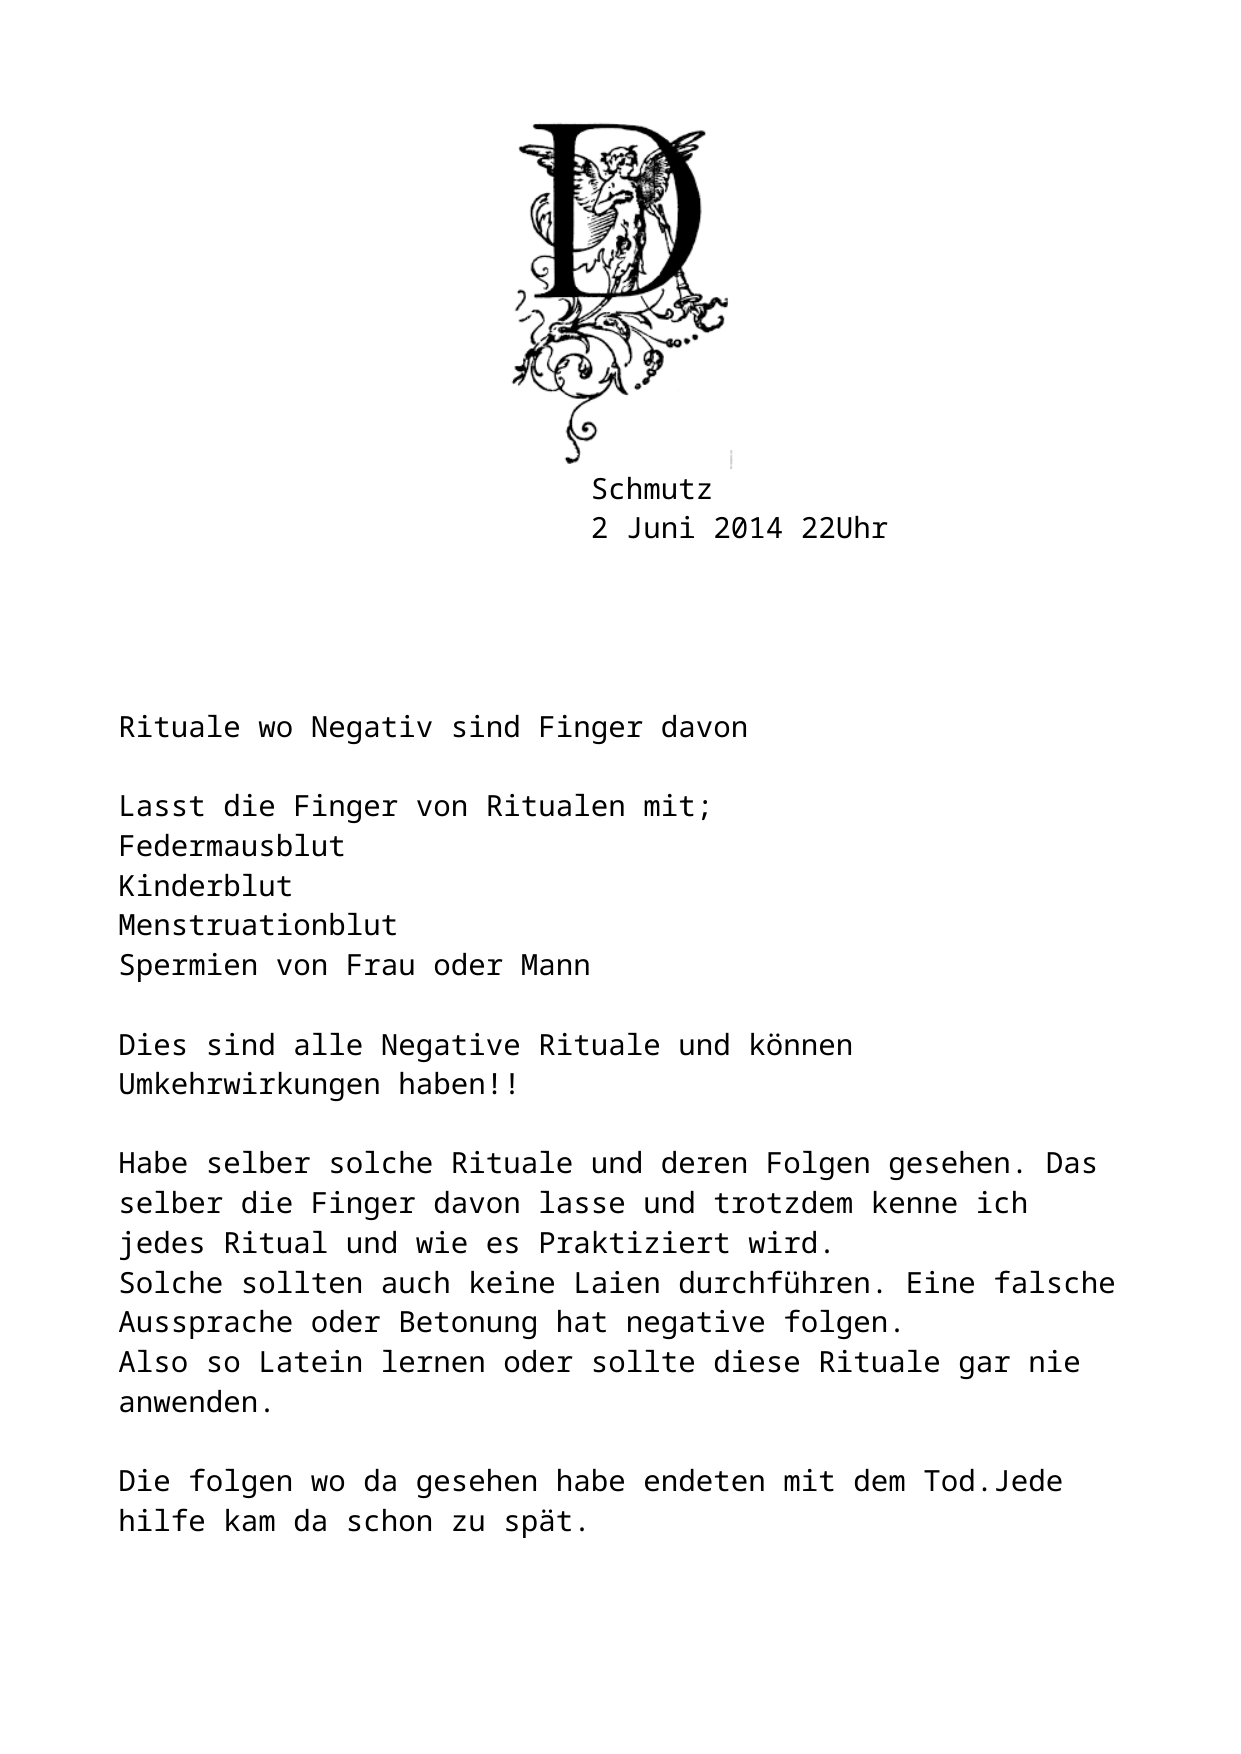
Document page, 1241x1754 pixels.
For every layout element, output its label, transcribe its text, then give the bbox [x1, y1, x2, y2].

text Also so Latein lernen oder sollte diese Rituale gar nie anwenden. [118, 1341, 1122, 1421]
text Menstruationblut [118, 905, 1122, 944]
text Kinderblut [118, 865, 1122, 905]
text Federmausblut [118, 825, 1122, 865]
text Spermien von Frau oder Mann [118, 944, 1122, 984]
picture [507, 118, 733, 469]
text Rituale wo Negativ sind Finger davon [118, 706, 1122, 746]
text Lasst die Finger von Ritualen mit; [118, 786, 1122, 825]
text Schmutz [118, 118, 1122, 508]
text Solche sollten auch keine Laien durchführen. Eine falsche Aussprache oder Betonung hat negative folgen. [118, 1262, 1122, 1341]
text 2 Juni 2014 22Uhr [118, 508, 1122, 547]
text Habe selber solche Rituale und deren Folgen gesehen. Das selber die Finger davon lasse und trotzdem kenne ich jedes Ritual und wie es Praktiziert wird. [118, 1143, 1122, 1262]
text Dies sind alle Negative Rituale und können Umkehrwirkungen haben!! [118, 1024, 1122, 1103]
text Die folgen wo da gesehen habe endeten mit dem Tod.Jede hilfe kam da schon zu spät. [118, 1460, 1122, 1540]
